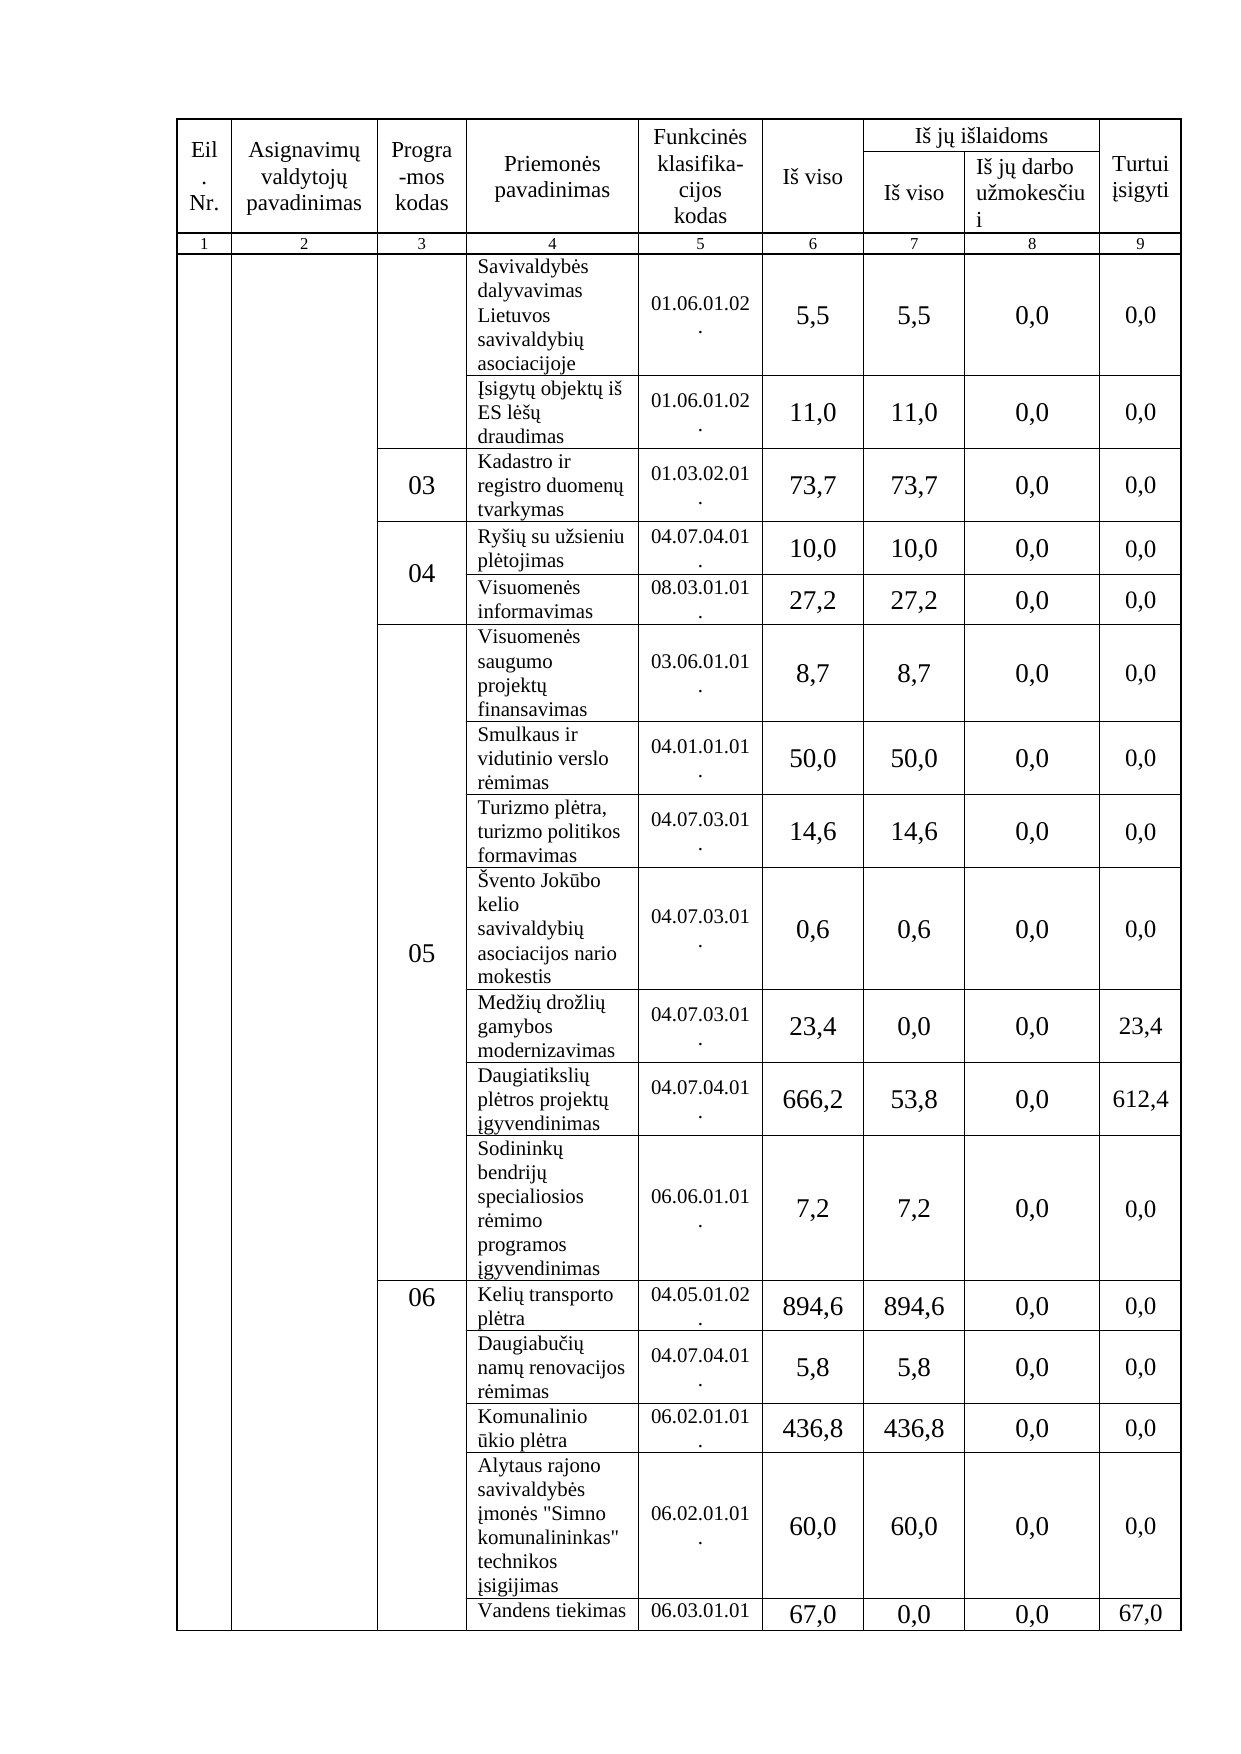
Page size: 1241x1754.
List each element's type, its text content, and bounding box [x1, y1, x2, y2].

table_cell 73,7 [864, 449, 964, 521]
table_cell 666,2 [763, 1063, 863, 1135]
table_header Iš viso [763, 120, 863, 232]
table_cell Komunalinio ūkio plėtra [467, 1404, 638, 1452]
table_cell 8,7 [763, 625, 863, 721]
table_cell 0,6 [864, 868, 964, 988]
table_cell 0,0 [1100, 1136, 1180, 1280]
table_cell 05 [378, 625, 466, 1280]
table_header Eil. Nr. [178, 120, 231, 232]
table_cell 03 [378, 449, 466, 521]
table_cell 0,0 [1100, 625, 1180, 721]
table_cell 0,0 [864, 1599, 964, 1629]
table_cell 436,8 [763, 1404, 863, 1452]
table_cell 11,0 [763, 376, 863, 448]
table_cell 06 [378, 1281, 466, 1629]
table_cell 0,0 [965, 1404, 1099, 1452]
table_cell 0,0 [965, 990, 1099, 1062]
table_cell 73,7 [763, 449, 863, 521]
table_cell 01.06.01.02. [639, 376, 762, 448]
table_cell 7,2 [763, 1136, 863, 1280]
table_cell 0,0 [1100, 722, 1180, 794]
table_cell 0,0 [1100, 255, 1180, 375]
table_cell 0,0 [1100, 376, 1180, 448]
table_cell 5,8 [864, 1331, 964, 1403]
table_cell 0,6 [763, 868, 863, 988]
table_cell 9 [1100, 234, 1180, 253]
table_cell 0,0 [965, 625, 1099, 721]
table_cell 0,0 [1100, 449, 1180, 521]
table_cell [378, 255, 466, 448]
table_cell 0,0 [965, 1281, 1099, 1329]
table_cell Sodininkų bendrijų specialiosios rėmimo programos įgyvendinimas [467, 1136, 638, 1280]
table_cell 3 [378, 234, 466, 253]
table_cell Vandens tiekimas [467, 1599, 638, 1629]
table_cell 5,5 [864, 255, 964, 375]
table_cell 08.03.01.01. [639, 575, 762, 623]
table_cell Švento Jokūbo kelio savivaldybių asociacijos nario mokestis [467, 868, 638, 988]
table_cell 06.02.01.01. [639, 1404, 762, 1452]
table_cell 03.06.01.01. [639, 625, 762, 721]
table_cell 0,0 [965, 1063, 1099, 1135]
table_cell 6 [763, 234, 863, 253]
table_header Progra-mos kodas [378, 120, 466, 232]
table_cell 23,4 [1100, 990, 1180, 1062]
table_cell Daugiatikslių plėtros projektų įgyvendinimas [467, 1063, 638, 1135]
table_cell 0,0 [965, 1331, 1099, 1403]
table_cell 894,6 [763, 1281, 863, 1329]
table_cell 27,2 [763, 575, 863, 623]
table_cell Visuomenės informavimas [467, 575, 638, 623]
table_header Turtui įsigyti [1100, 120, 1180, 232]
table_cell 0,0 [1100, 868, 1180, 988]
table_cell 436,8 [864, 1404, 964, 1452]
table_cell Alytaus rajono savivaldybės įmonės "Simno komunalininkas" technikos įsigijimas [467, 1453, 638, 1597]
table_cell 0,0 [965, 575, 1099, 623]
table_cell 0,0 [965, 868, 1099, 988]
table_cell 0,0 [965, 376, 1099, 448]
table_cell 14,6 [763, 795, 863, 867]
table_cell Iš viso [864, 152, 964, 232]
table_cell Daugiabučių namų renovacijos rėmimas [467, 1331, 638, 1403]
table_cell 0,0 [965, 1453, 1099, 1597]
table_cell Iš jų darbo užmokesčiui [965, 152, 1099, 232]
table_cell 01.06.01.02. [639, 255, 762, 375]
table_cell 04.07.03.01. [639, 990, 762, 1062]
table_cell 0,0 [965, 449, 1099, 521]
table_cell 5 [639, 234, 762, 253]
table_cell Medžių drožlių gamybos modernizavimas [467, 990, 638, 1062]
table_cell Įsigytų objektų iš ES lėšų draudimas [467, 376, 638, 448]
table_cell Ryšių su užsieniu plėtojimas [467, 522, 638, 574]
table_cell 0,0 [965, 1599, 1099, 1629]
table_cell 04.07.04.01. [639, 1063, 762, 1135]
table_cell [178, 255, 231, 1629]
table_header Funkcinės klasifika-cijos kodas [639, 120, 762, 232]
table_cell 2 [232, 234, 377, 253]
table_cell 04.07.03.01. [639, 795, 762, 867]
table_cell 10,0 [864, 522, 964, 574]
table_cell 06.02.01.01. [639, 1453, 762, 1597]
table_cell 0,0 [864, 990, 964, 1062]
table_cell 5,8 [763, 1331, 863, 1403]
table_cell 0,0 [1100, 1281, 1180, 1329]
table_cell 27,2 [864, 575, 964, 623]
table_cell 0,0 [965, 1136, 1099, 1280]
table_cell 53,8 [864, 1063, 964, 1135]
table_cell 0,0 [965, 522, 1099, 574]
table_cell 0,0 [1100, 795, 1180, 867]
table_cell 67,0 [1100, 1599, 1180, 1629]
table_cell 0,0 [1100, 1453, 1180, 1597]
table_cell 0,0 [965, 795, 1099, 867]
table_cell 04 [378, 522, 466, 623]
table_cell Smulkaus ir vidutinio verslo rėmimas [467, 722, 638, 794]
table_cell 0,0 [1100, 1404, 1180, 1452]
table_cell 4 [467, 234, 638, 253]
table_cell 0,0 [1100, 522, 1180, 574]
table_cell 04.05.01.02. [639, 1281, 762, 1329]
table_cell 5,5 [763, 255, 863, 375]
table_cell 01.03.02.01. [639, 449, 762, 521]
table_cell 50,0 [763, 722, 863, 794]
table_cell [232, 255, 377, 1629]
table_cell 60,0 [864, 1453, 964, 1597]
table_cell 50,0 [864, 722, 964, 794]
table_cell 0,0 [1100, 1331, 1180, 1403]
table_header Iš jų išlaidoms [864, 120, 1099, 151]
table_header Asignavimų valdytojų pavadinimas [232, 120, 377, 232]
table_cell 7,2 [864, 1136, 964, 1280]
table_cell Kadastro ir registro duomenų tvarkymas [467, 449, 638, 521]
table_cell 23,4 [763, 990, 863, 1062]
table_cell Kelių transporto plėtra [467, 1281, 638, 1329]
table_cell 04.07.04.01. [639, 1331, 762, 1403]
table_cell Savivaldybės dalyvavimas Lietuvos savivaldybių asociacijoje [467, 255, 638, 375]
table_cell 0,0 [965, 255, 1099, 375]
table_cell 0,0 [965, 722, 1099, 794]
table_cell Turizmo plėtra, turizmo politikos formavimas [467, 795, 638, 867]
table_cell 8,7 [864, 625, 964, 721]
table_cell 04.07.03.01. [639, 868, 762, 988]
table_cell 10,0 [763, 522, 863, 574]
table_cell 1 [178, 234, 231, 253]
table_cell 06.06.01.01. [639, 1136, 762, 1280]
table_cell 14,6 [864, 795, 964, 867]
table_cell 0,0 [1100, 575, 1180, 623]
table_cell 8 [965, 234, 1099, 253]
table_cell 894,6 [864, 1281, 964, 1329]
table_cell Visuomenės saugumo projektų finansavimas [467, 625, 638, 721]
table_header Priemonės pavadinimas [467, 120, 638, 232]
table_cell 612,4 [1100, 1063, 1180, 1135]
table_cell 7 [864, 234, 964, 253]
table_cell 60,0 [763, 1453, 863, 1597]
table_cell 06.03.01.01 [639, 1599, 762, 1629]
table_cell 04.01.01.01. [639, 722, 762, 794]
table_cell 67,0 [763, 1599, 863, 1629]
table_cell 11,0 [864, 376, 964, 448]
table_cell 04.07.04.01. [639, 522, 762, 574]
